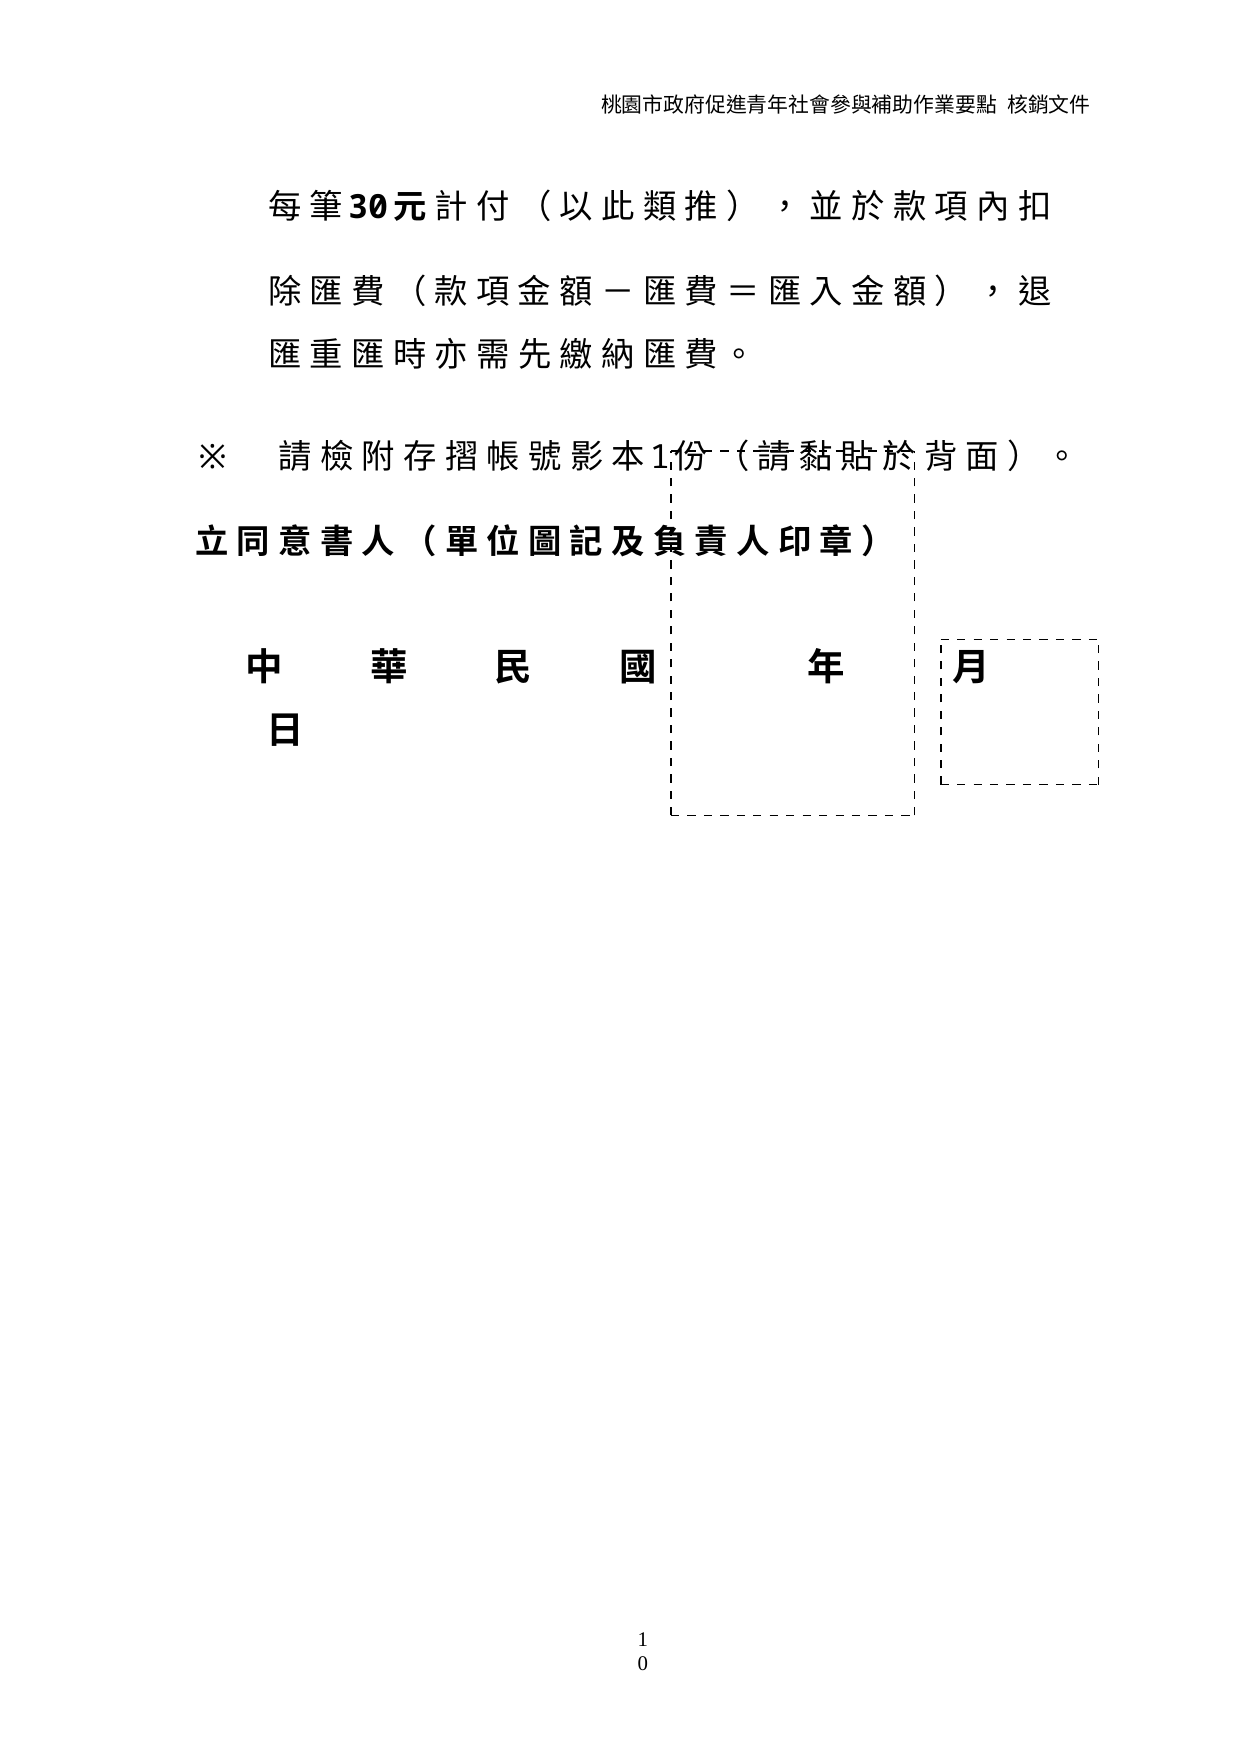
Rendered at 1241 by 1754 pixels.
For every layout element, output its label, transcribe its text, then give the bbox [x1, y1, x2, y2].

text 立同意書人（單位圖記及負責人印章） [191, 498, 1087, 560]
text ※ 請檢附存摺帳號影本1份（請黏貼於背面）。 [191, 373, 1087, 498]
text 每筆30元計付（以此類推），並於款項內扣除匯費（款項金額－匯費＝匯入金額），退匯重匯時亦需先繳納匯費。 [191, 123, 1087, 373]
text 中 華 民 國 年 月 日 [191, 623, 1087, 748]
